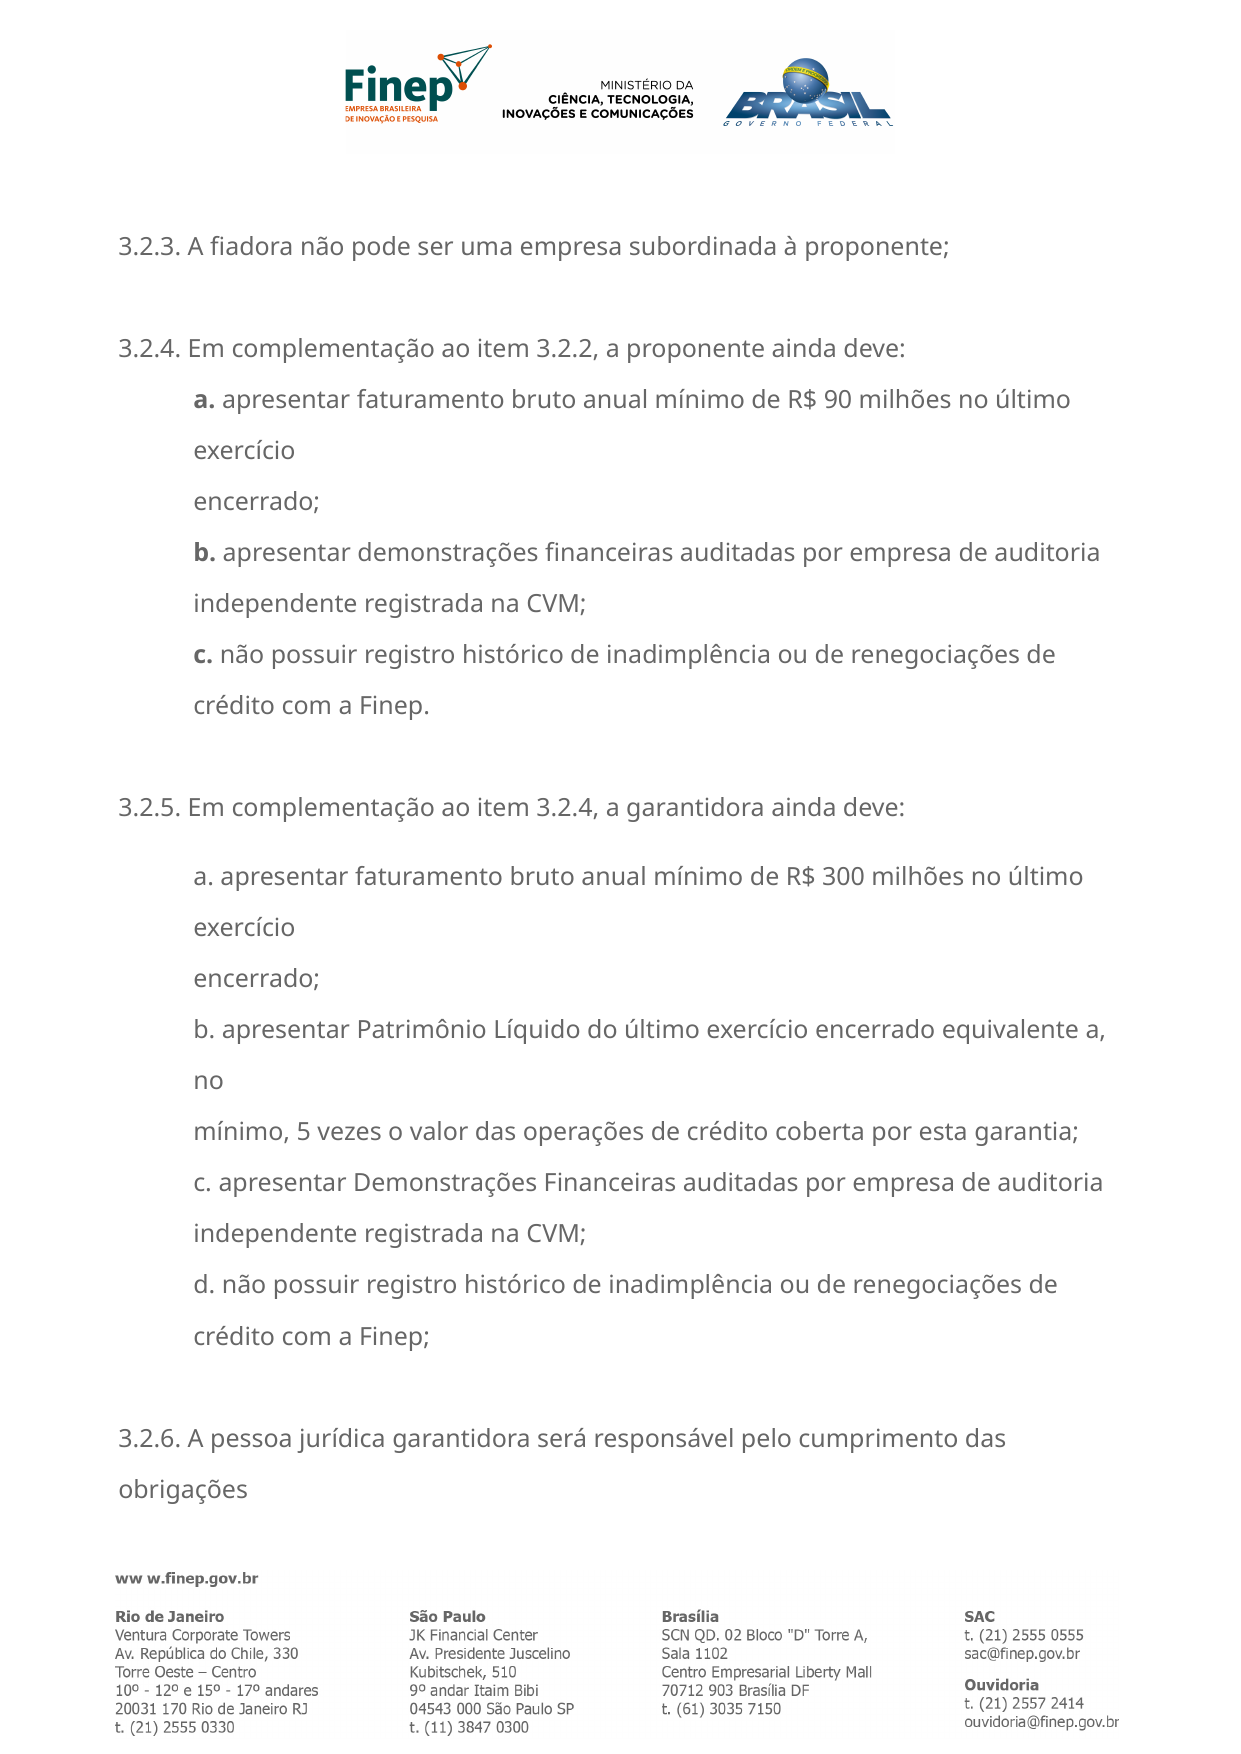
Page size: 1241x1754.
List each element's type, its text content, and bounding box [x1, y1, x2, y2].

picture [345, 30, 895, 154]
text 3.2.5. Em complementação ao item 3.2.4, a garantidora ainda deve: [118, 790, 1122, 824]
picture [115, 1570, 1119, 1739]
text independente registrada na CVM; [193, 586, 1122, 619]
text independente registrada na CVM; [193, 1216, 1122, 1250]
text 3.2.3. A fiadora não pode ser uma empresa subordinada à proponente; [118, 228, 1122, 262]
text b. apresentar Patrimônio Líquido do último exercício encerrado equivalente a, no [193, 1012, 1122, 1097]
text c. não possuir registro histórico de inadimplência ou de renegociações de crédito com a Finep. [193, 637, 1122, 722]
text d. não possuir registro histórico de inadimplência ou de renegociações de crédito com a Finep; [193, 1267, 1122, 1352]
text 3.2.4. Em complementação ao item 3.2.2, a proponente ainda deve: [118, 330, 1122, 364]
text b. apresentar demonstrações financeiras auditadas por empresa de auditoria [193, 534, 1122, 568]
text 3.2.6. A pessoa jurídica garantidora será responsável pelo cumprimento das obrigações [118, 1420, 1122, 1505]
text c. apresentar Demonstrações Financeiras auditadas por empresa de auditoria [193, 1165, 1122, 1199]
text mínimo, 5 vezes o valor das operações de crédito coberta por esta garantia; [193, 1114, 1122, 1148]
text a. apresentar faturamento bruto anual mínimo de R$ 90 milhões no último exercício [193, 381, 1122, 466]
text a. apresentar faturamento bruto anual mínimo de R$ 300 milhões no último exercício [193, 859, 1122, 944]
text encerrado; [193, 961, 1122, 995]
text encerrado; [193, 483, 1122, 517]
